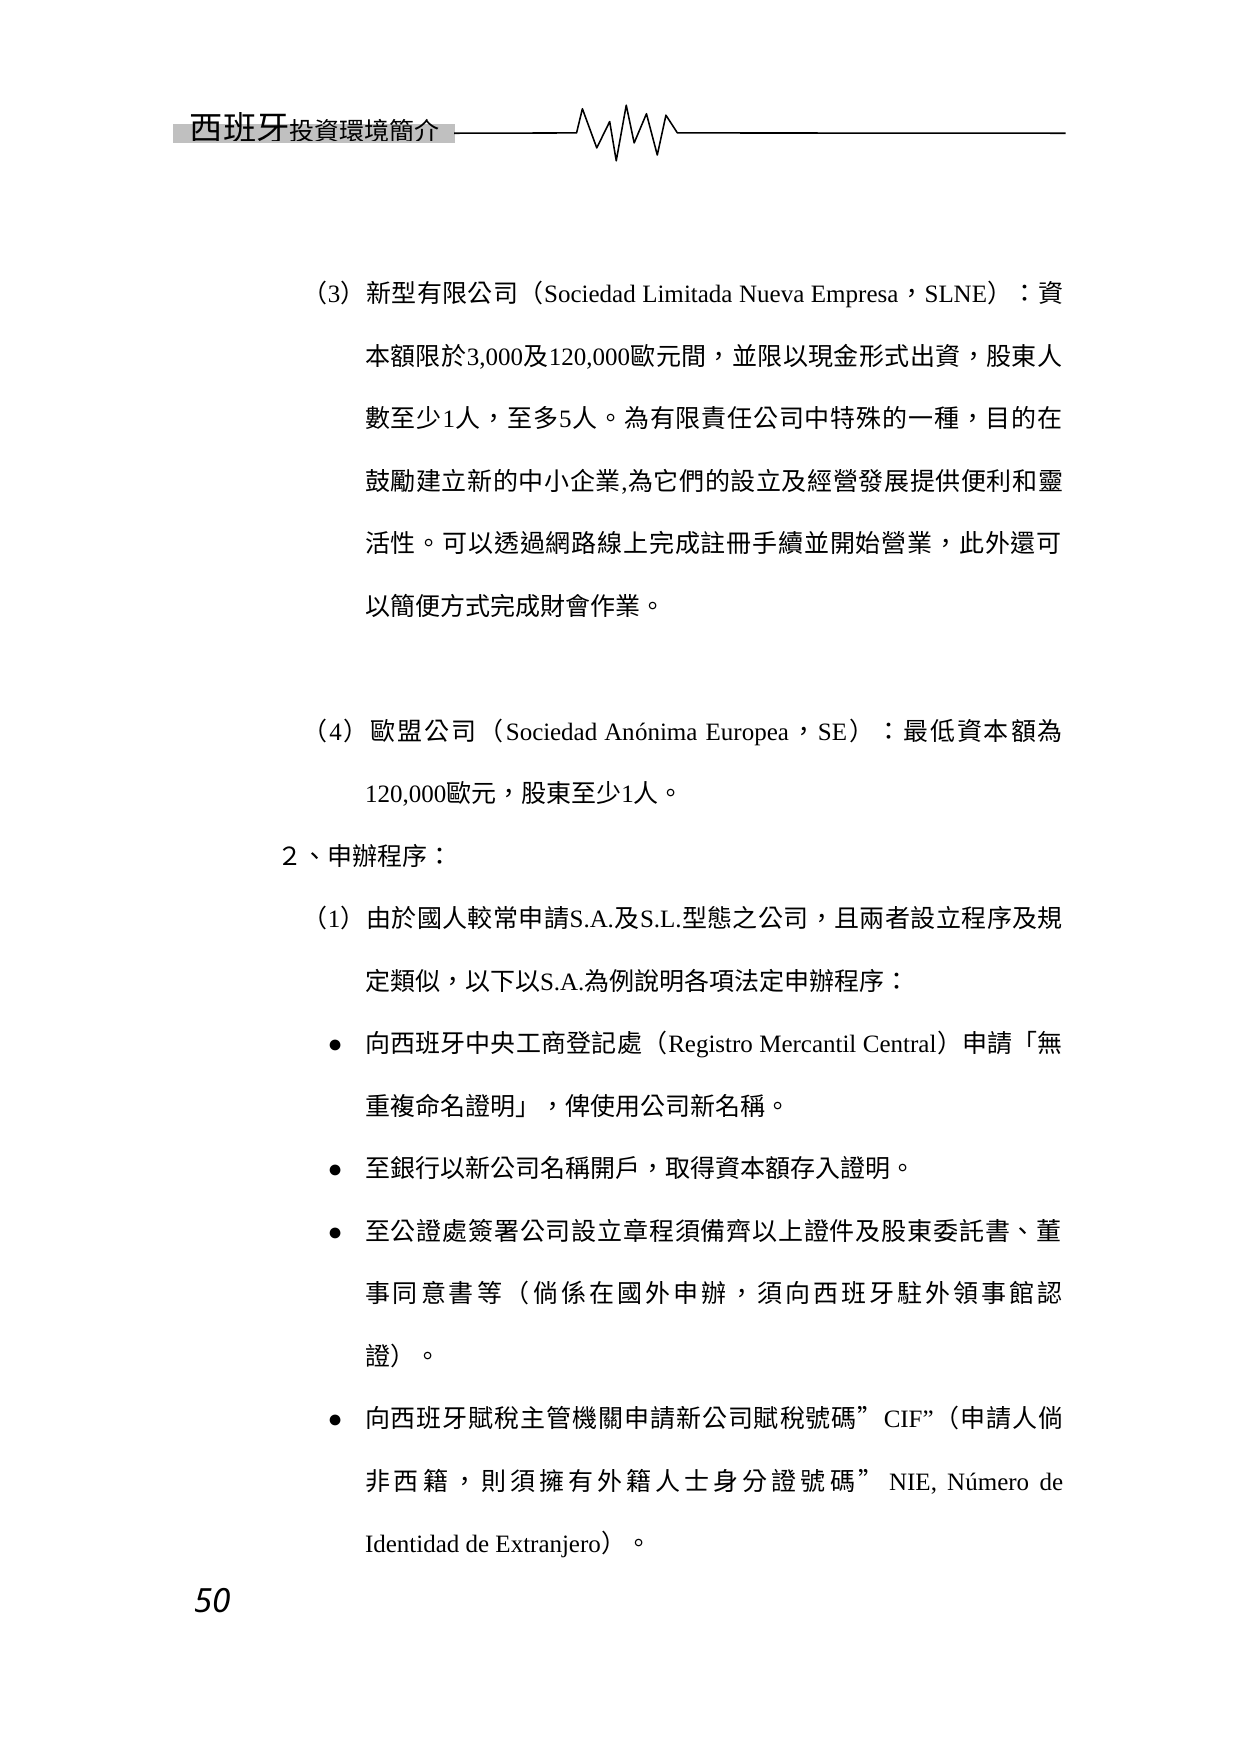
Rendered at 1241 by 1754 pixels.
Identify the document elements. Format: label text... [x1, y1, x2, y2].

text ● 向西班牙賦稅主管機關申請新公司賦稅號碼”CIF”（申請人倘非西籍，則須擁有外籍人士身分證號碼”NIE, Número de Identidad de Extranjero）。 [327, 1375, 1063, 1563]
text ● 至銀行以新公司名稱開戶，取得資本額存入證明。 [327, 1125, 1063, 1188]
text （1）由於國人較常申請S.A.及S.L.型態之公司，且兩者設立程序及規定類似，以下以S.A.為例說明各項法定申辦程序： [302, 875, 1063, 1000]
text （3）新型有限公司（Sociedad Limitada Nueva Empresa，SLNE）：資本額限於3,000及120,000歐元間，並限以現金形式出資，股東人數至少1人，至多5人。為有限責任公司中特殊的一種，目的在鼓勵建立新的中小企業,為它們的設立及經營發展提供便利和靈活性。可以透過網路線上完成註冊手續並開始營業，此外還可以簡便方式完成財會作業。 [302, 250, 1063, 625]
text ● 向西班牙中央工商登記處（Registro Mercantil Central）申請「無重複命名證明」，俾使用公司新名稱。 [327, 1000, 1063, 1125]
text ● 至公證處簽署公司設立章程須備齊以上證件及股東委託書、董事同意書等（倘係在國外申辦，須向西班牙駐外領事館認證）。 [327, 1188, 1063, 1375]
text ２、申辦程序： [277, 813, 1063, 875]
text （4）歐盟公司（Sociedad Anónima Europea，SE）：最低資本額為120,000歐元，股東至少1人。 [302, 688, 1063, 813]
